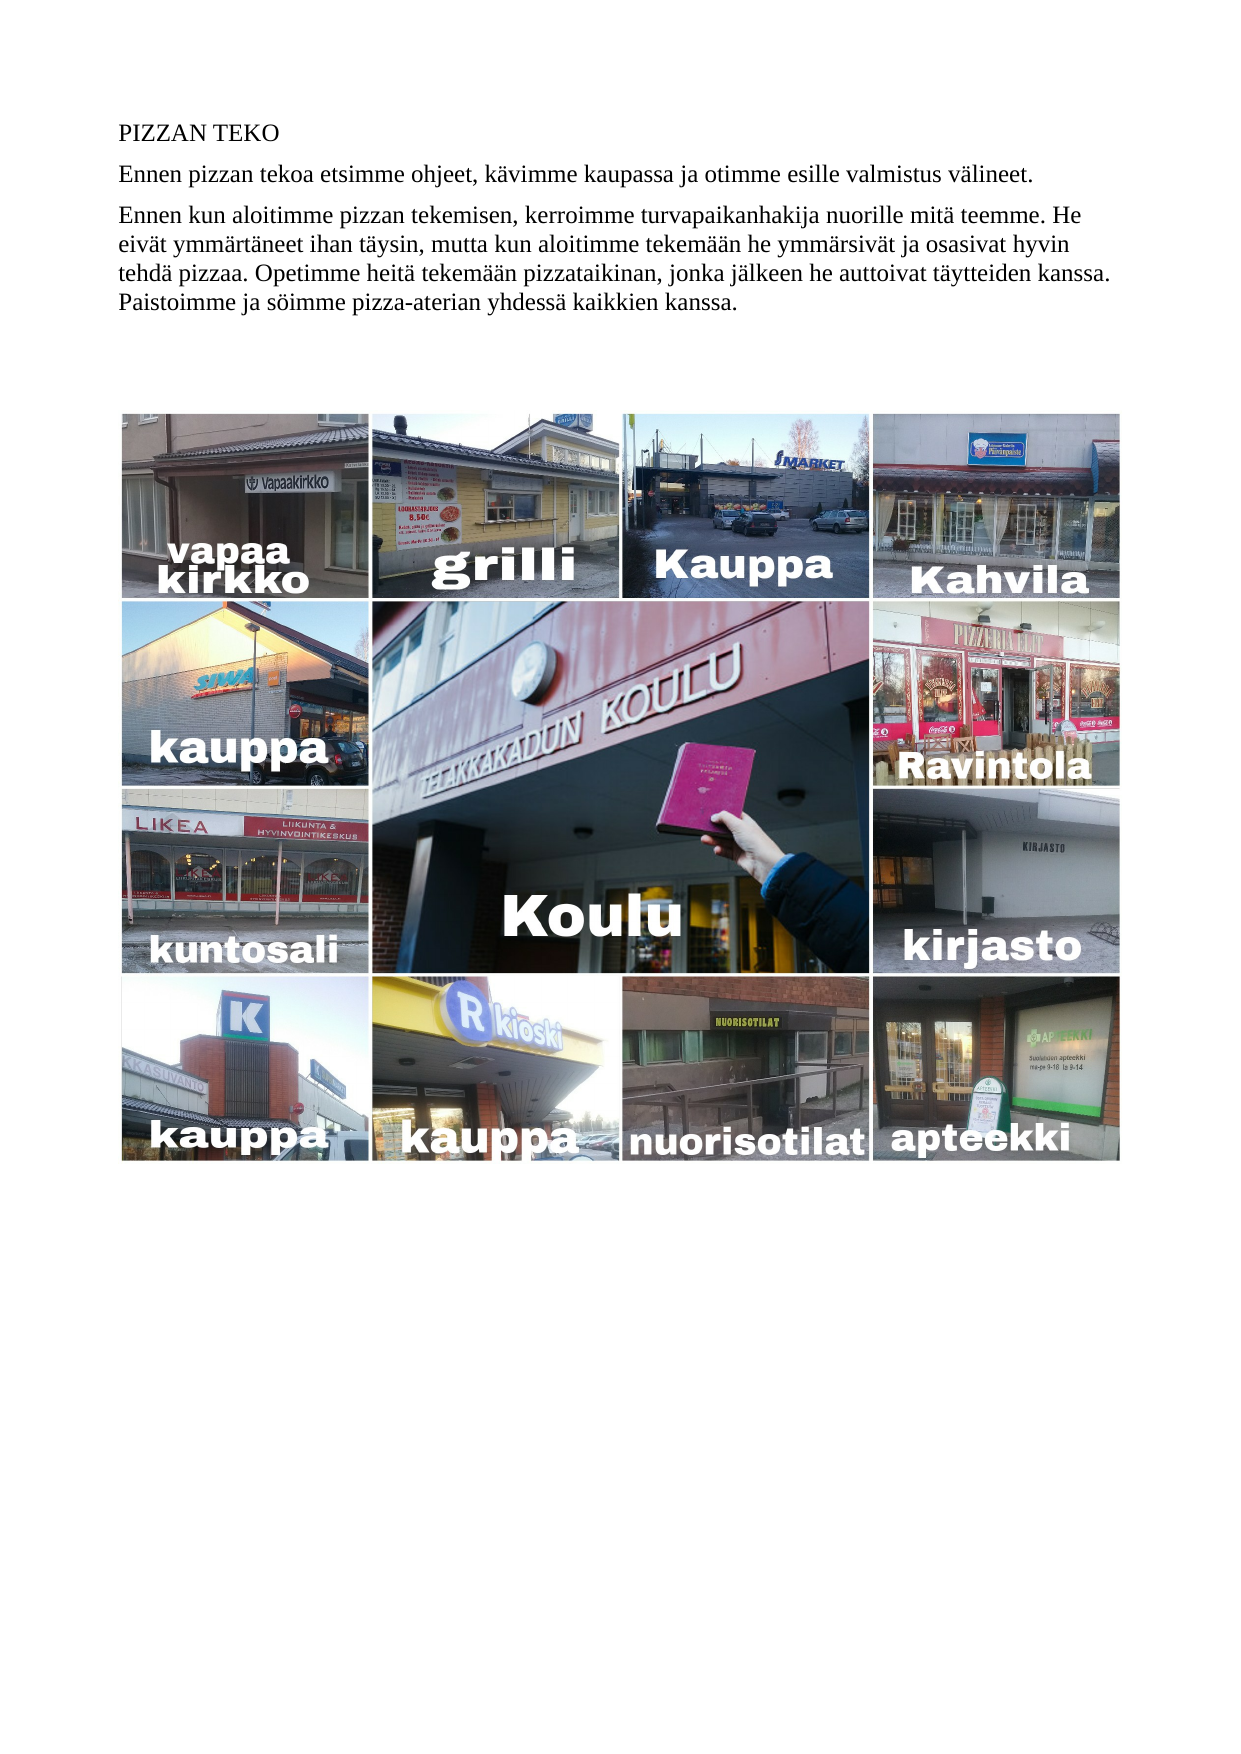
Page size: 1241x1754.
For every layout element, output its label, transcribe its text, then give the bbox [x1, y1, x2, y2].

text Ennen kun aloitimme pizzan tekemisen, kerroimme turvapaikanhakija nuorille mitä teemme. He eivät ymmärtäneet ihan täysin, mutta kun aloitimme tekemään he ymmärsivät ja osasivat hyvin tehdä pizzaa. Opetimme heitä tekemään pizzataikinan, jonka jälkeen he auttoivat täytteiden kanssa. Paistoimme ja söimme pizza-aterian yhdessä kaikkien kanssa. [118, 201, 1122, 316]
text Ennen pizzan tekoa etsimme ohjeet, kävimme kaupassa ja otimme esille valmistus välineet. [118, 159, 1122, 188]
text PIZZAN TEKO [118, 118, 1122, 147]
picture [118, 410, 1123, 1164]
